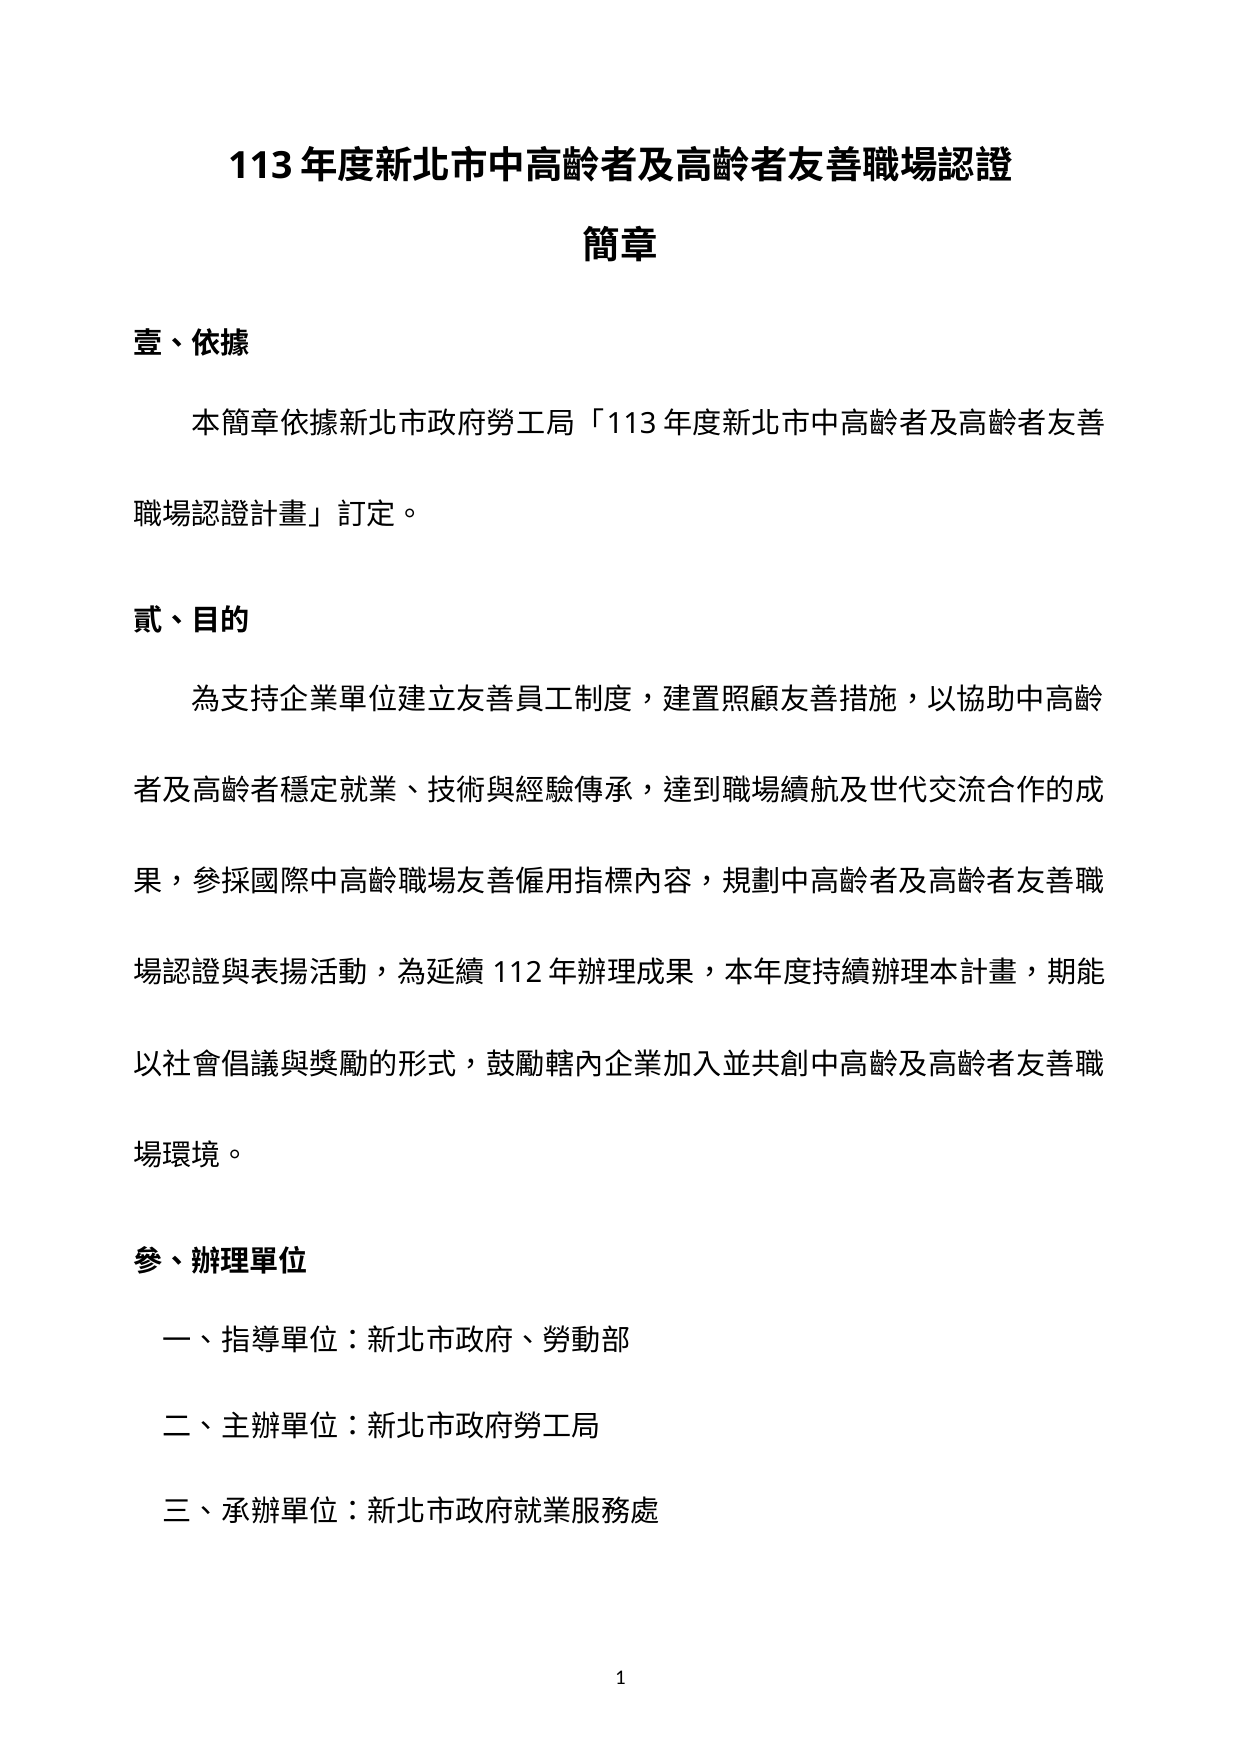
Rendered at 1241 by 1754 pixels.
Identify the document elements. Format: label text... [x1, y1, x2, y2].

text 為支持企業單位建立友善員工制度，建置照顧友善措施，以協助中高齡者及高齡者穩定就業、技術與經驗傳承，達到職場續航及世代交流合作的成果，參採國際中高齡職場友善僱用指標內容，規劃中高齡者及高齡者友善職場認證與表揚活動，為延續112年辦理成果，本年度持續辦理本計畫，期能以社會倡議與獎勵的形式，鼓勵轄內企業加入並共創中高齡及高齡者友善職場環境。 [133, 657, 1107, 1192]
text 113年度新北市中高齡者及高齡者友善職場認證 [133, 123, 1107, 202]
text 簡章 [133, 202, 1107, 282]
list 依據 [133, 301, 1107, 381]
text 本簡章依據新北市政府勞工局「113年度新北市中高齡者及高齡者友善職場認證計畫」訂定。 [133, 381, 1107, 551]
list 指導單位：新北市政府、勞動部 [162, 1298, 1107, 1377]
list 主辦單位：新北市政府勞工局 [162, 1383, 1107, 1463]
list 辦理單位 [133, 1218, 1107, 1298]
list 目的 [133, 577, 1107, 657]
list 承辦單位：新北市政府就業服務處 [162, 1469, 1107, 1548]
